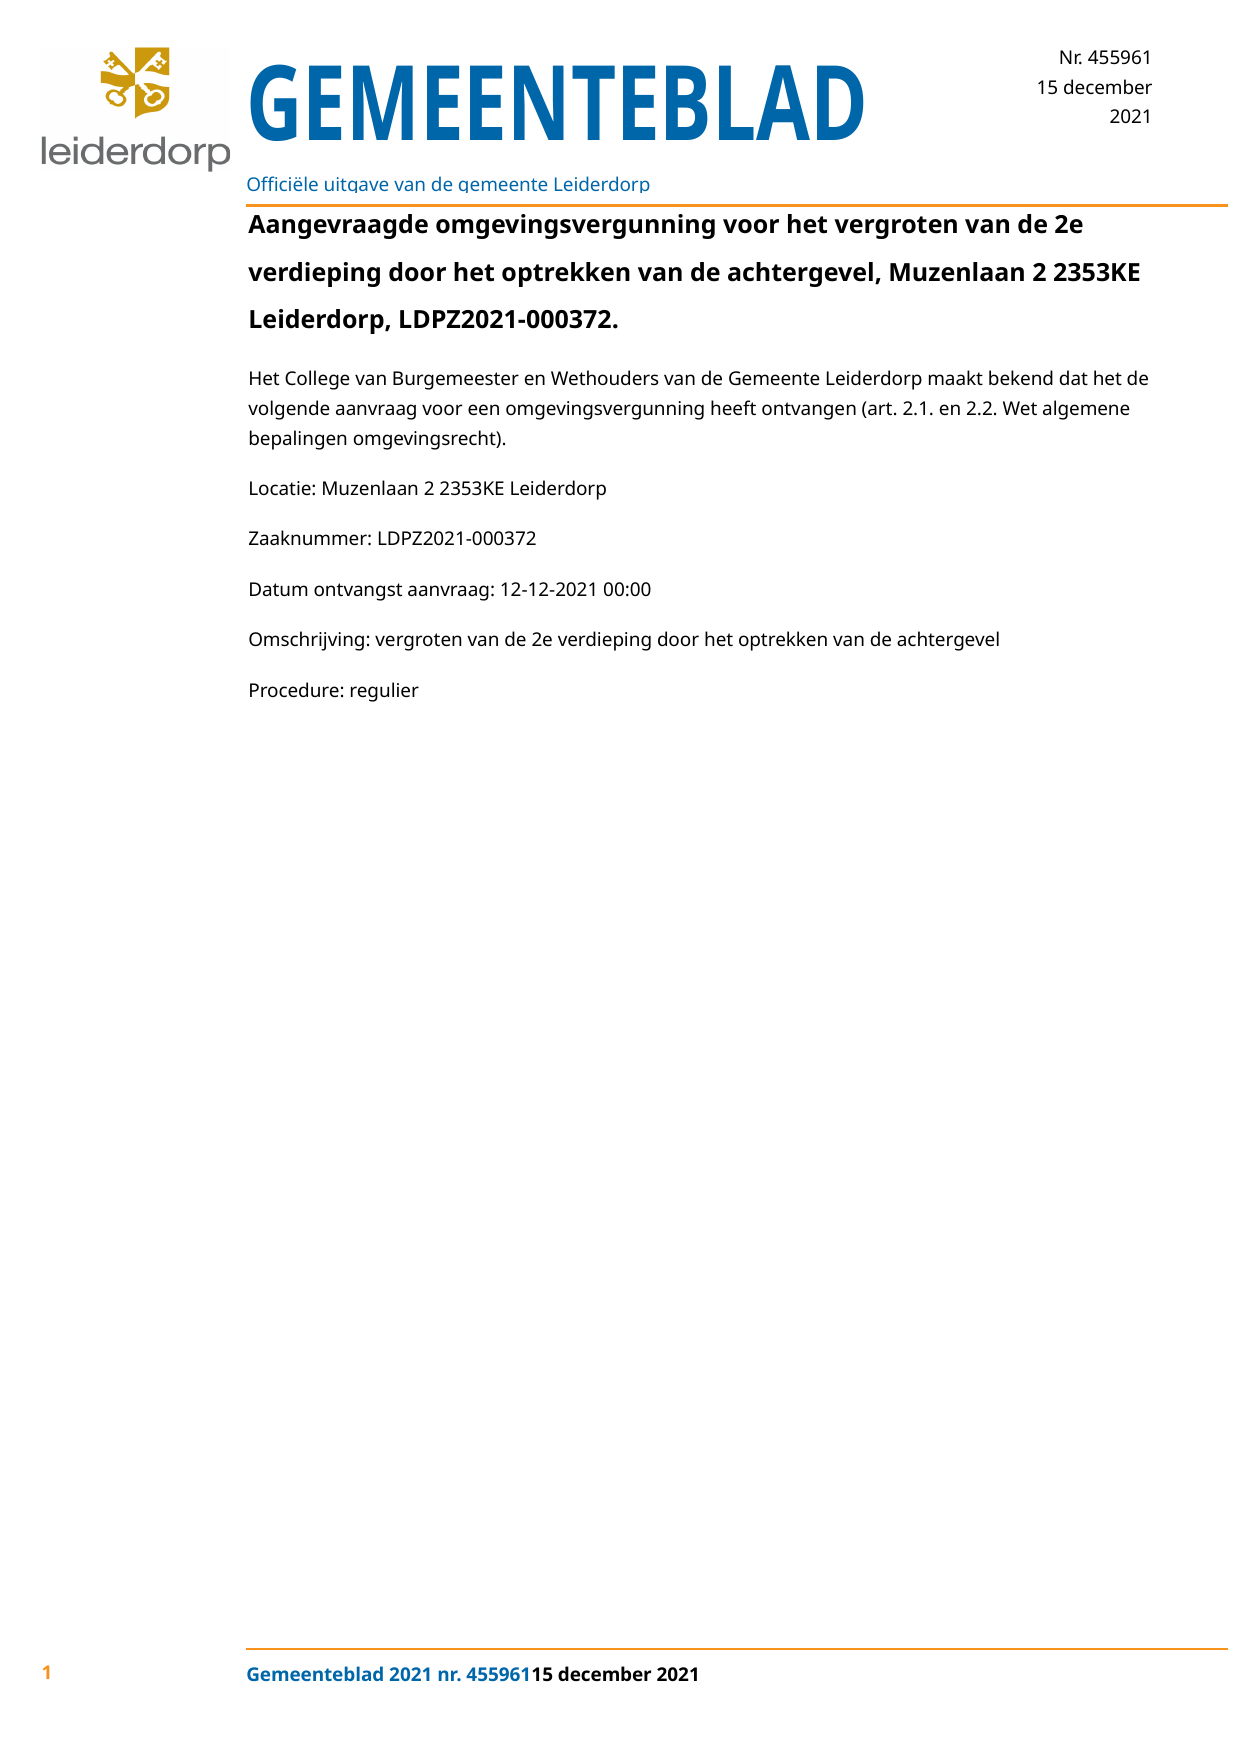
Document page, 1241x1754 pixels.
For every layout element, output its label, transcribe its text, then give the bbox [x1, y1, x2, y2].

text Aangevraagde omgevingsvergunning voor het vergroten van de 2e verdieping door het optrekken van de achtergevel, Muzenlaan 2 2353KE Leiderdorp, LDPZ2021-000372. [248, 207, 1152, 336]
text Locatie: Muzenlaan 2 2353KE Leiderdorp [248, 475, 1152, 501]
text Zaaknummer: LDPZ2021-000372 [248, 526, 1152, 551]
text Datum ontvangst aanvraag: 12-12-2021 00:00 [248, 576, 1152, 602]
text Omschrijving: vergroten van de 2e verdieping door het optrekken van de achtergevel [248, 626, 1152, 652]
picture [41, 47, 231, 172]
text Procedure: regulier [248, 677, 1152, 702]
text Het College van Burgemeester en Wethouders van de Gemeente Leiderdorp maakt bekend dat het de volgende aanvraag voor een omgevingsvergunning heeft ontvangen (art. 2.1. en 2.2. Wet algemene bepalingen omgevingsrecht). [248, 366, 1152, 450]
